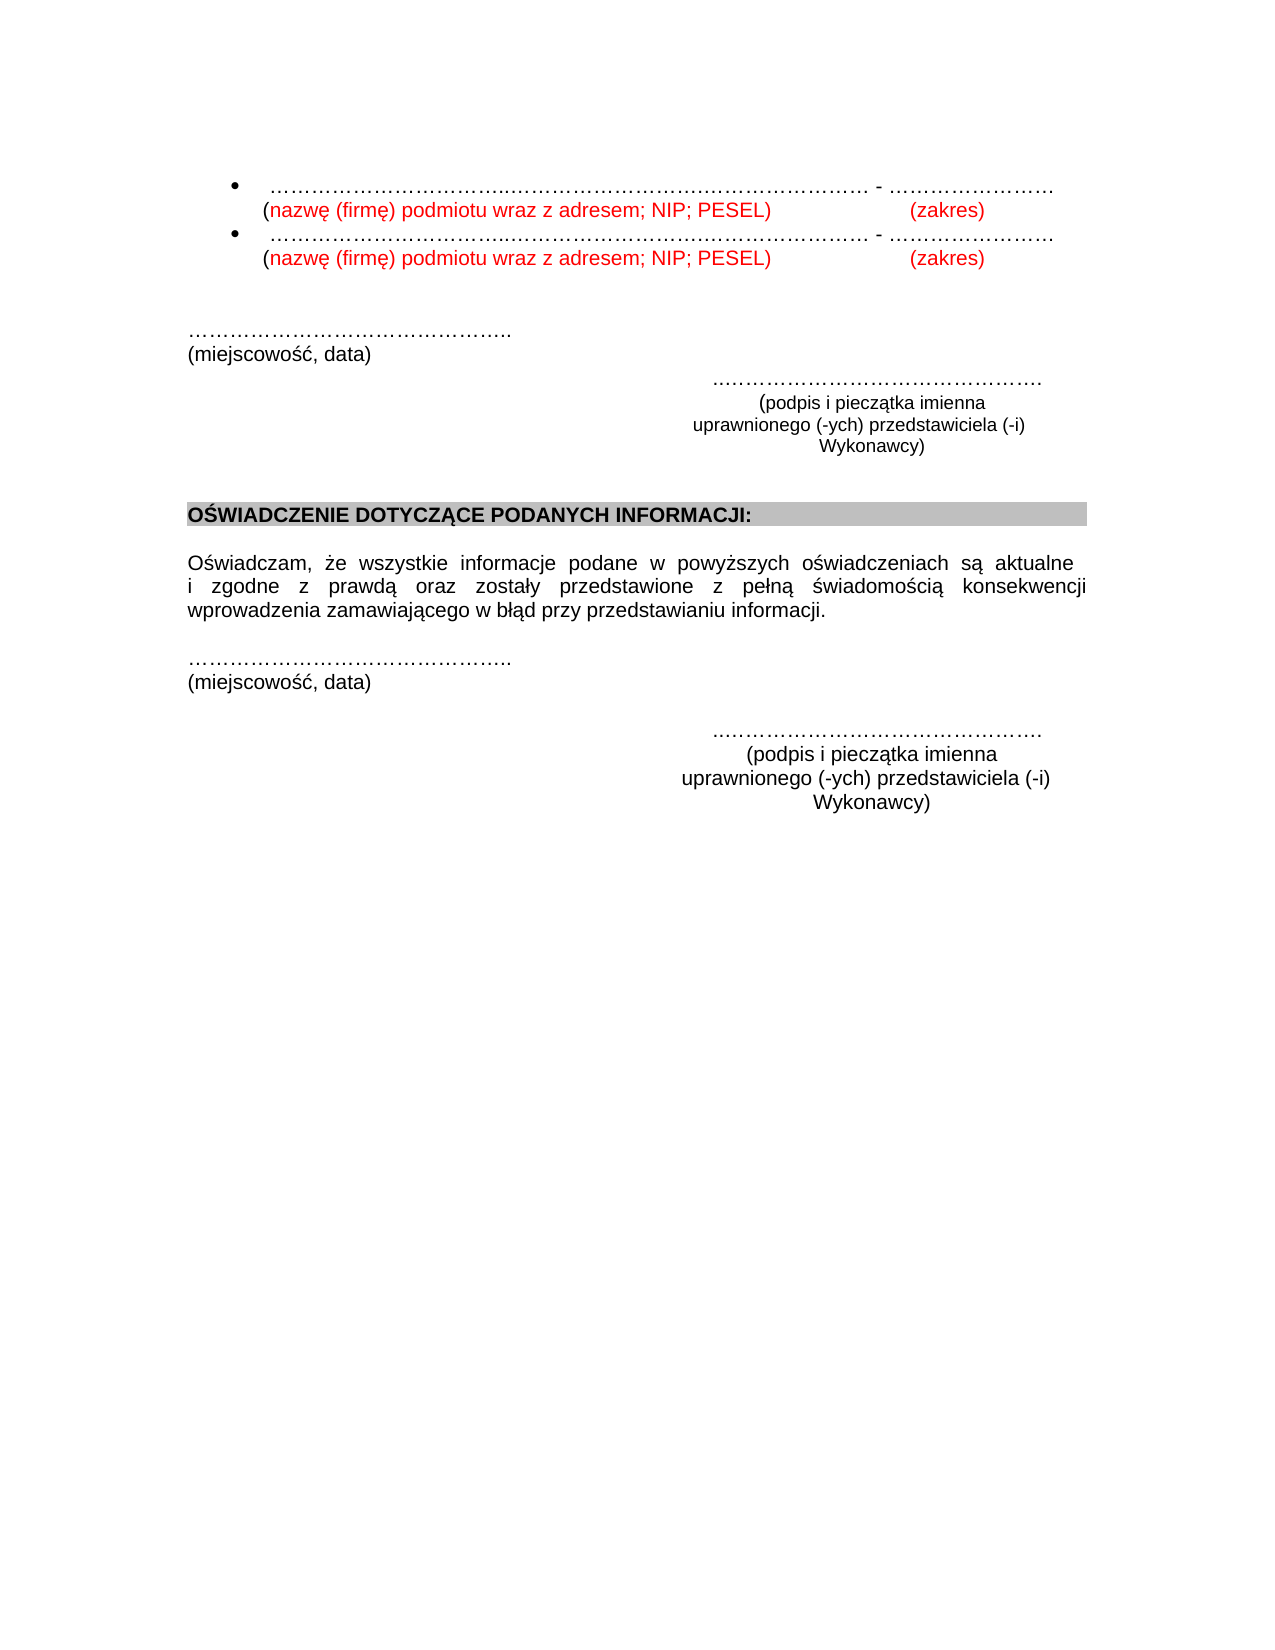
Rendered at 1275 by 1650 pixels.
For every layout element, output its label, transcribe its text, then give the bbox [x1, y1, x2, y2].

text (nazwę (firmę) podmiotu wraz z adresem; NIP; PESEL) (zakres) [187, 198, 1087, 222]
text Oświadczam, że wszystkie informacje podane w powyższych oświadczeniach są aktualne i zgodne z prawdą oraz zostały przedstawione z pełną świadomością konsekwencji wprowadzenia zamawiającego w błąd przy przedstawianiu informacji. [187, 550, 1087, 622]
text ……………………………………….. [187, 318, 1087, 342]
list ……………………………..……………………….…………………… - …………………… [231, 174, 1087, 198]
text (podpis i pieczątka imienna [187, 390, 1087, 414]
text OŚWIADCZENIE DOTYCZĄCE PODANYCH INFORMACJI: [187, 502, 1087, 526]
text Wykonawcy) [187, 435, 1087, 457]
text (miejscowość, data) [187, 342, 1087, 366]
text ……………………………………….. [187, 646, 1087, 670]
text (nazwę (firmę) podmiotu wraz z adresem; NIP; PESEL) (zakres) [187, 246, 1087, 270]
list ……………………………..……………………….…………………… - …………………… [231, 222, 1087, 246]
text uprawnionego (-ych) przedstawiciela (-i) [187, 766, 1087, 790]
text ..………………………………………. [187, 718, 1087, 742]
text (miejscowość, data) [187, 670, 1087, 694]
text (podpis i pieczątka imienna [187, 742, 1087, 766]
text ..………………………………………. [187, 366, 1087, 390]
text uprawnionego (-ych) przedstawiciela (-i) [187, 414, 1087, 435]
text Wykonawcy) [187, 790, 1087, 814]
